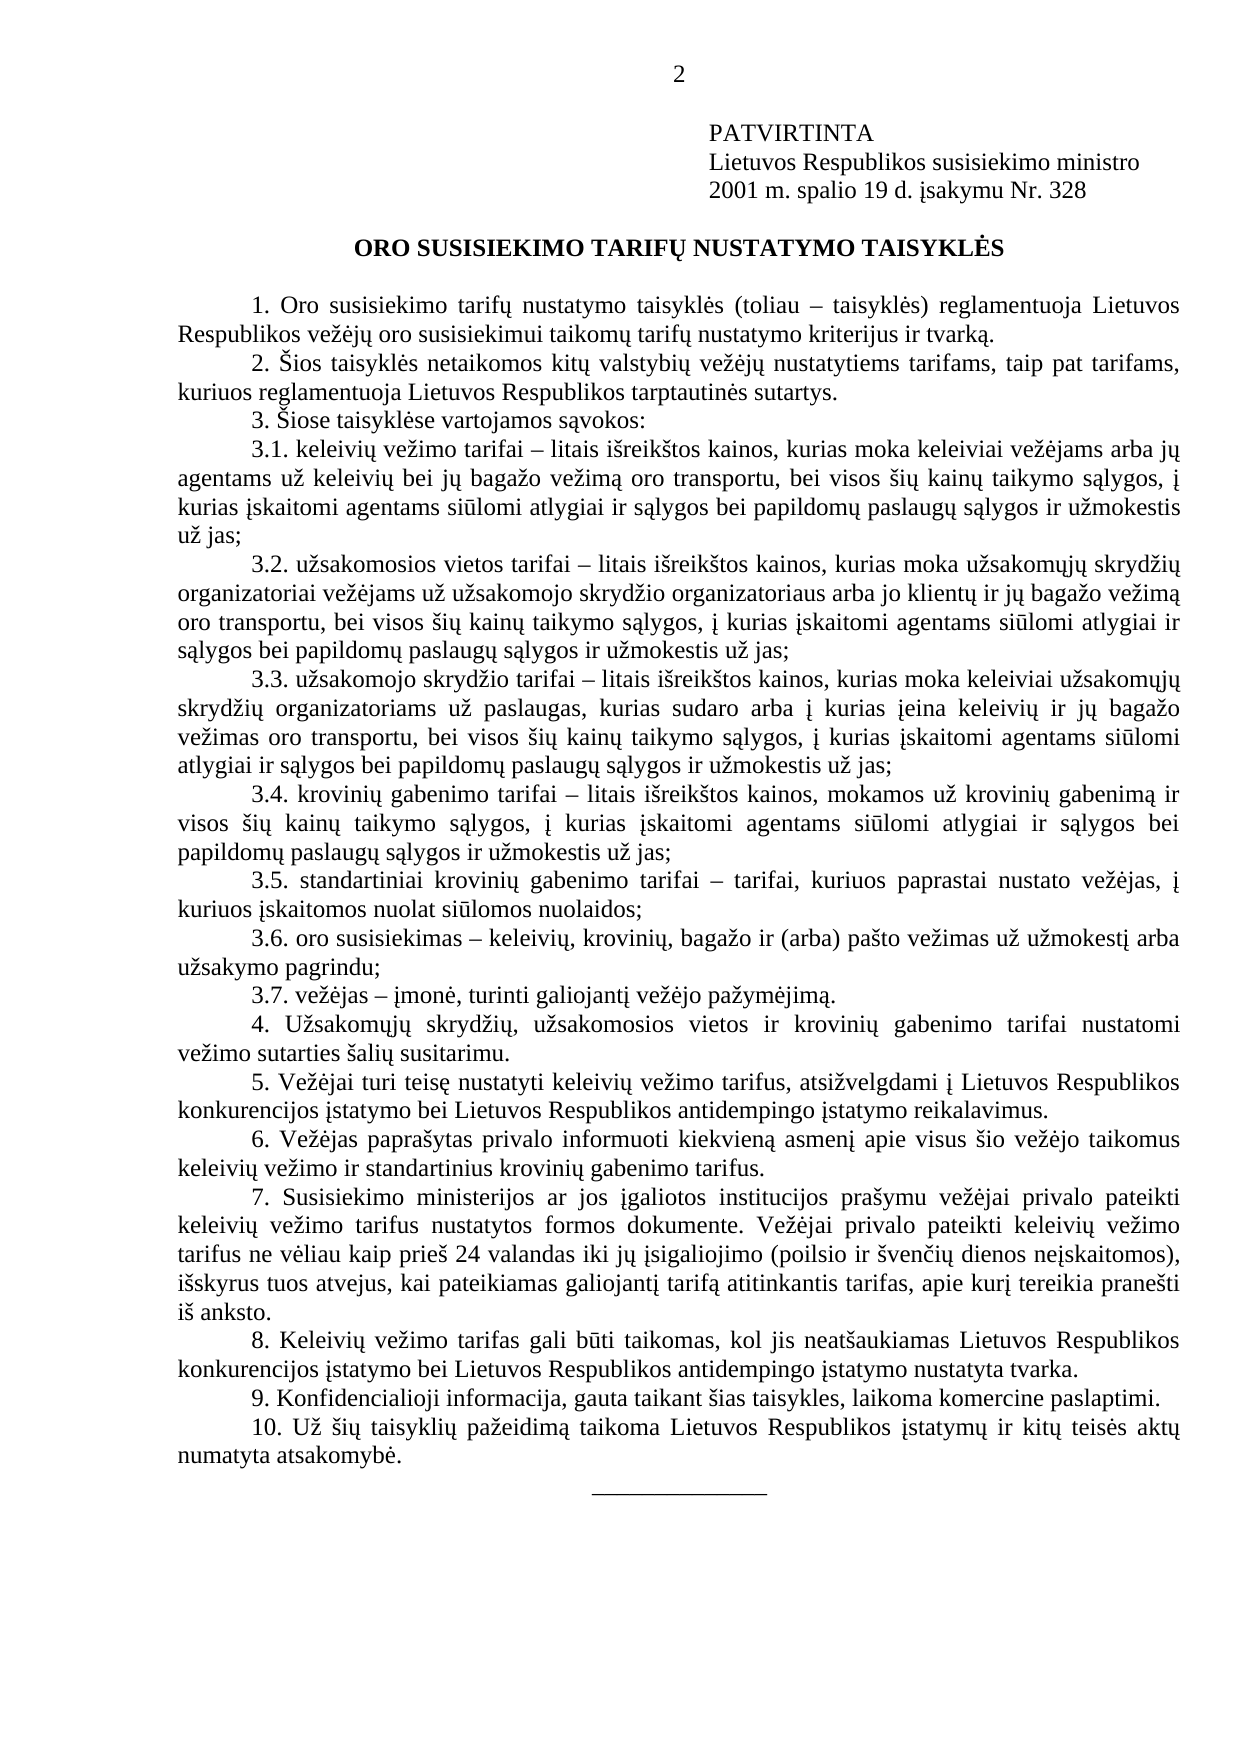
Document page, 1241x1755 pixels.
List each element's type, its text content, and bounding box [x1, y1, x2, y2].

text Lietuvos Respublikos susisiekimo ministro [177, 147, 1181, 176]
text 3.7. vežėjas – įmonė, turinti galiojantį vežėjo pažymėjimą. [177, 981, 1181, 1009]
text 7. Susisiekimo ministerijos ar jos įgaliotos institucijos prašymu vežėjai privalo pateikti keleivių vežimo tarifus nustatytos formos dokumente. Vežėjai privalo pateikti keleivių vežimo tarifus ne vėliau kaip prieš 24 valandas iki jų įsigaliojimo (poilsio ir švenčių dienos neįskaitomos), išskyrus tuos atvejus, kai pateikiamas galiojantį tarifą atitinkantis tarifas, apie kurį tereikia pranešti iš anksto. [177, 1182, 1181, 1326]
text 2001 m. spalio 19 d. įsakymu Nr. 328 [177, 176, 1181, 204]
text 8. Keleivių vežimo tarifas gali būti taikomas, kol jis neatšaukiamas Lietuvos Respublikos konkurencijos įstatymo bei Lietuvos Respublikos antidempingo įstatymo nustatyta tvarka. [177, 1326, 1181, 1383]
text 3.5. standartiniai krovinių gabenimo tarifai – tarifai, kuriuos paprastai nustato vežėjas, į kuriuos įskaitomos nuolat siūlomos nuolaidos; [177, 866, 1181, 923]
text 4. Užsakomųjų skrydžių, užsakomosios vietos ir krovinių gabenimo tarifai nustatomi vežimo sutarties šalių susitarimu. [177, 1009, 1181, 1067]
text 3.1. keleivių vežimo tarifai – litais išreikštos kainos, kurias moka keleiviai vežėjams arba jų agentams už keleivių bei jų bagažo vežimą oro transportu, bei visos šių kainų taikymo sąlygos, į kurias įskaitomi agentams siūlomi atlygiai ir sąlygos bei papildomų paslaugų sąlygos ir užmokestis už jas; [177, 434, 1181, 549]
text 2. Šios taisyklės netaikomos kitų valstybių vežėjų nustatytiems tarifams, taip pat tarifams, kuriuos reglamentuoja Lietuvos Respublikos tarptautinės sutartys. [177, 348, 1181, 406]
text 10. Už šių taisyklių pažeidimą taikoma Lietuvos Respublikos įstatymų ir kitų teisės aktų numatyta atsakomybė. [177, 1412, 1181, 1469]
text 3.6. oro susisiekimas – keleivių, krovinių, bagažo ir (arba) pašto vežimas už užmokestį arba užsakymo pagrindu; [177, 923, 1181, 981]
text 3.3. užsakomojo skrydžio tarifai – litais išreikštos kainos, kurias moka keleiviai užsakomųjų skrydžių organizatoriams už paslaugas, kurias sudaro arba į kurias įeina keleivių ir jų bagažo vežimas oro transportu, bei visos šių kainų taikymo sąlygos, į kurias įskaitomi agentams siūlomi atlygiai ir sąlygos bei papildomų paslaugų sąlygos ir užmokestis už jas; [177, 664, 1181, 779]
text ______________ [177, 1469, 1181, 1498]
text 6. Vežėjas paprašytas privalo informuoti kiekvieną asmenį apie visus šio vežėjo taikomus keleivių vežimo ir standartinius krovinių gabenimo tarifus. [177, 1124, 1181, 1182]
text 3. Šiose taisyklėse vartojamos sąvokos: [177, 406, 1181, 434]
text 1. Oro susisiekimo tarifų nustatymo taisyklės (toliau – taisyklės) reglamentuoja Lietuvos Respublikos vežėjų oro susisiekimui taikomų tarifų nustatymo kriterijus ir tvarką. [177, 291, 1181, 348]
text 9. Konfidencialioji informacija, gauta taikant šias taisykles, laikoma komercine paslaptimi. [177, 1383, 1181, 1412]
text 5. Vežėjai turi teisę nustatyti keleivių vežimo tarifus, atsižvelgdami į Lietuvos Respublikos konkurencijos įstatymo bei Lietuvos Respublikos antidempingo įstatymo reikalavimus. [177, 1067, 1181, 1124]
text 3.4. krovinių gabenimo tarifai – litais išreikštos kainos, mokamos už krovinių gabenimą ir visos šių kainų taikymo sąlygos, į kurias įskaitomi agentams siūlomi atlygiai ir sąlygos bei papildomų paslaugų sąlygos ir užmokestis už jas; [177, 779, 1181, 866]
text PATVIRTINTA [177, 118, 1181, 147]
text Oro susisiekimo tarifų nustatymo taisyklės [177, 233, 1181, 262]
text 3.2. užsakomosios vietos tarifai – litais išreikštos kainos, kurias moka užsakomųjų skrydžių organizatoriai vežėjams už užsakomojo skrydžio organizatoriaus arba jo klientų ir jų bagažo vežimą oro transportu, bei visos šių kainų taikymo sąlygos, į kurias įskaitomi agentams siūlomi atlygiai ir sąlygos bei papildomų paslaugų sąlygos ir užmokestis už jas; [177, 549, 1181, 664]
